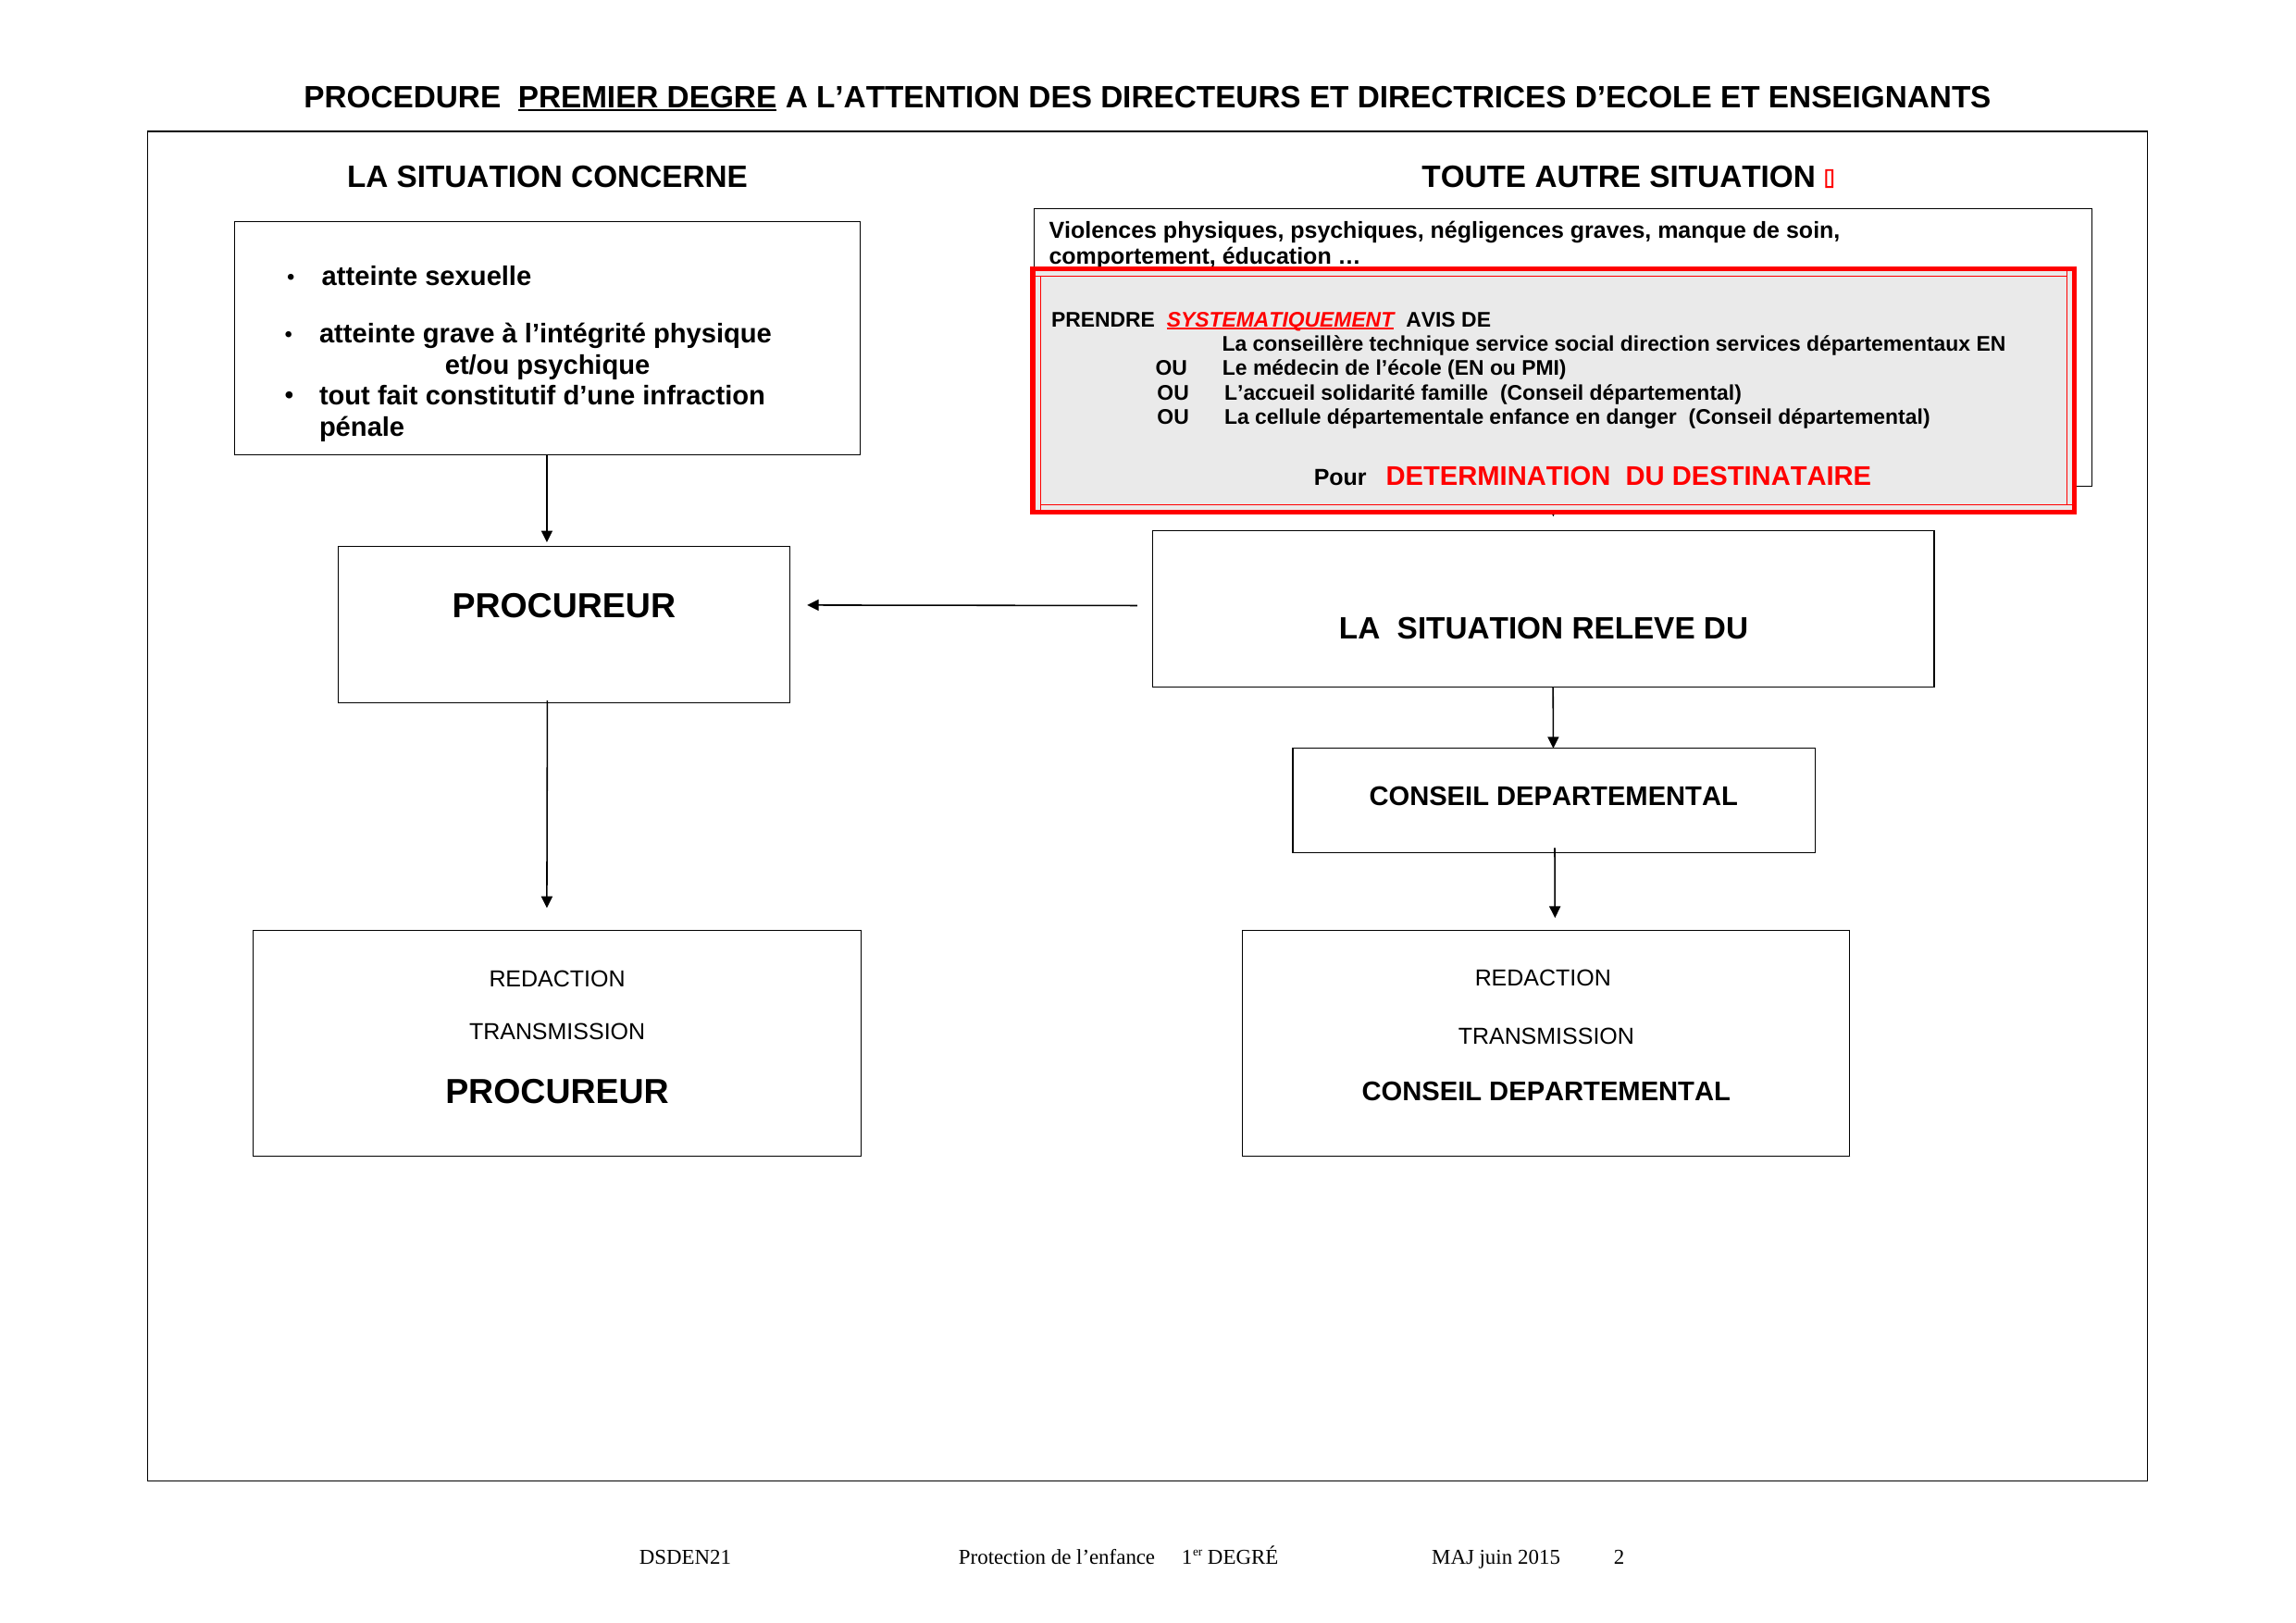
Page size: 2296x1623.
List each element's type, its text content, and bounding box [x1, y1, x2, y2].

table_header LA SITUATION CONCERNE TOUTE AUTRE SITUATION  [861, 229, 1034, 447]
table_header LA SITUATION CONCERNE TOUTE AUTRE SITUATION  [148, 217, 1034, 229]
text PROCEDURE PREMIER DEGRE A L’ATTENTION DES DIRECTEURS ET DIRECTRICES D’ECOLE ET ENSEIGNANTS [95, 79, 2200, 114]
table_header LA SITUATION CONCERNE TOUTE AUTRE SITUATION  [148, 448, 546, 539]
table_header LA SITUATION CONCERNE TOUTE AUTRE SITUATION  [148, 229, 234, 447]
table_header LA SITUATION CONCERNE TOUTE AUTRE SITUATION  [148, 132, 2147, 216]
table_header LA SITUATION CONCERNE TOUTE AUTRE SITUATION  [148, 539, 2147, 1481]
table_header LA SITUATION CONCERNE TOUTE AUTRE SITUATION  [548, 217, 2147, 539]
